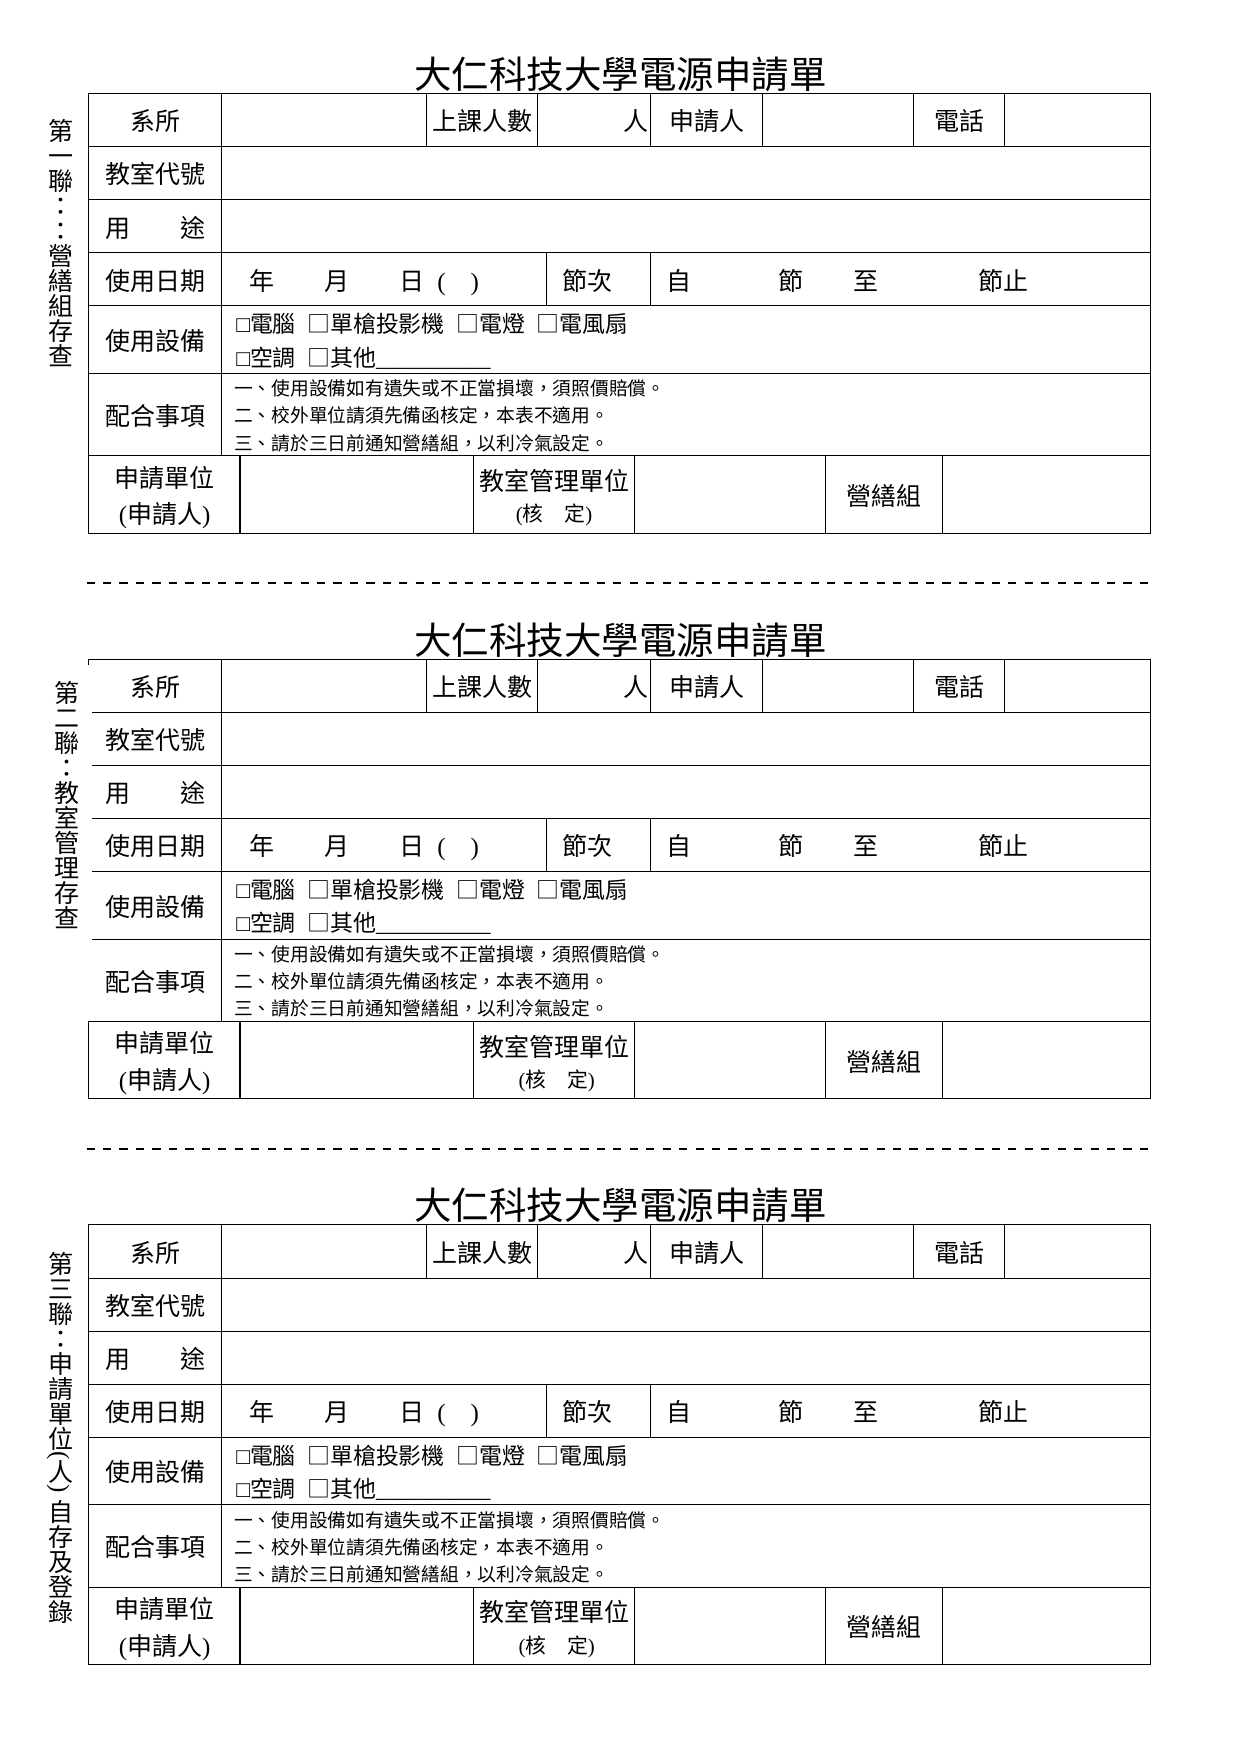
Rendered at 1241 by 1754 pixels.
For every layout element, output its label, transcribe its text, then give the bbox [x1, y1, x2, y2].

table_cell 申請單位 (申請人) [89, 456, 239, 532]
table_cell [222, 200, 1150, 252]
table_cell [222, 766, 1150, 818]
table_cell 一、使用設備如有遺失或不正當損壞，須照價賠償。 二、校外單位請須先備函核定，本表不適用。 三、請於三日前通知營繕組，以利冷氣設定。 [222, 1505, 1150, 1587]
text 第一聯：：營繕組存查 [43, 118, 79, 444]
table_header 人 [538, 94, 650, 146]
table_cell 營繕組 [826, 1588, 942, 1664]
table_cell 節次 [547, 1385, 650, 1437]
table_cell 使用設備 [89, 306, 221, 373]
table_cell 教室管理單位 (核 定) [474, 456, 634, 532]
table_cell 使用日期 [89, 1385, 221, 1437]
table_header 電話 [914, 660, 1004, 712]
table_header [1005, 94, 1150, 146]
table_cell 使用日期 [89, 253, 221, 305]
table_header [763, 94, 913, 146]
text [33, 665, 92, 1021]
table_header 人 [538, 660, 650, 712]
table_cell [635, 1588, 825, 1664]
table_cell □電腦 □單槍投影機 □電燈 □電風扇 □空調 □其他__________ [222, 306, 1150, 373]
text 第三聯：申請單位(人) 自存及登錄 [43, 1251, 79, 1676]
table_header 系所 [89, 660, 221, 712]
table_cell 配合事項 [89, 374, 221, 455]
text 大仁科技大學電源申請單 [89, 1162, 1152, 1224]
table_cell 教室代號 [89, 147, 221, 199]
table_header [222, 1225, 426, 1277]
table_cell [241, 1022, 473, 1098]
table_cell [635, 1022, 825, 1098]
table_header 上課人數 [427, 94, 537, 146]
table_cell 教室代號 [92, 713, 221, 765]
table_header [1005, 660, 1150, 712]
table_cell 年 月 日 ( ) [222, 253, 546, 305]
table_header [222, 660, 426, 712]
table_cell [943, 456, 1150, 532]
table_cell [241, 456, 473, 532]
table_cell 年 月 日 ( ) [222, 1385, 546, 1437]
table_cell 用 途 [89, 1332, 221, 1384]
text 大仁科技大學電源申請單 [89, 596, 1152, 658]
table_header 申請人 [651, 660, 762, 712]
table_header [1005, 1225, 1150, 1277]
table_cell 自 節 至 節止 [651, 819, 1150, 871]
table_cell 教室代號 [89, 1279, 221, 1331]
table_cell 用 途 [89, 200, 221, 252]
table_cell 一、使用設備如有遺失或不正當損壞，須照價賠償。 二、校外單位請須先備函核定，本表不適用。 三、請於三日前通知營繕組，以利冷氣設定。 [222, 940, 1150, 1021]
table_header 人 [538, 1225, 650, 1277]
table_cell [241, 1588, 473, 1664]
table_cell 年 月 日 ( ) [222, 819, 546, 871]
table_cell 申請單位 (申請人) [89, 1022, 239, 1098]
table_header [222, 94, 426, 146]
table_header [763, 660, 913, 712]
table_cell 教室管理單位 (核 定) [474, 1022, 634, 1098]
table_cell 自 節 至 節止 [651, 253, 1150, 305]
table_cell [635, 456, 825, 532]
text [27, 103, 87, 459]
table_header 電話 [914, 1225, 1004, 1277]
table_header 上課人數 [427, 1225, 537, 1277]
table_cell 營繕組 [826, 1022, 942, 1098]
table_header 申請人 [651, 94, 762, 146]
text [27, 1236, 87, 1691]
table_header 申請人 [651, 1225, 762, 1277]
table_header [763, 1225, 913, 1277]
text 大仁科技大學電源申請單 [89, 30, 1152, 93]
table_cell [222, 1279, 1150, 1331]
table_cell □電腦 □單槍投影機 □電燈 □電風扇 □空調 □其他__________ [222, 872, 1150, 938]
table_header 系所 [89, 94, 221, 146]
table_cell 節次 [547, 253, 650, 305]
table_cell [943, 1022, 1150, 1098]
table_cell 自 節 至 節止 [651, 1385, 1150, 1437]
table_cell 營繕組 [826, 456, 942, 532]
table_cell 節次 [547, 819, 650, 871]
table_cell [222, 147, 1150, 199]
table_cell 用 途 [92, 766, 221, 818]
table_cell 使用設備 [92, 872, 221, 938]
table_cell 配合事項 [89, 1505, 221, 1587]
table_cell 配合事項 [92, 940, 221, 1021]
table_cell [943, 1588, 1150, 1664]
text 第二聯：教室管理存查 [49, 680, 85, 1006]
table_header 上課人數 [427, 660, 537, 712]
table_cell 教室管理單位 (核 定) [474, 1588, 634, 1664]
table_cell [222, 1332, 1150, 1384]
table_cell 使用設備 [89, 1438, 221, 1504]
table_cell 使用日期 [92, 819, 221, 871]
table_cell 一、使用設備如有遺失或不正當損壞，須照價賠償。 二、校外單位請須先備函核定，本表不適用。 三、請於三日前通知營繕組，以利冷氣設定。 [222, 374, 1150, 455]
table_cell [222, 713, 1150, 765]
table_cell □電腦 □單槍投影機 □電燈 □電風扇 □空調 □其他__________ [222, 1438, 1150, 1504]
table_header 電話 [914, 94, 1004, 146]
table_cell 申請單位 (申請人) [89, 1588, 239, 1664]
table_header 系所 [89, 1225, 221, 1277]
